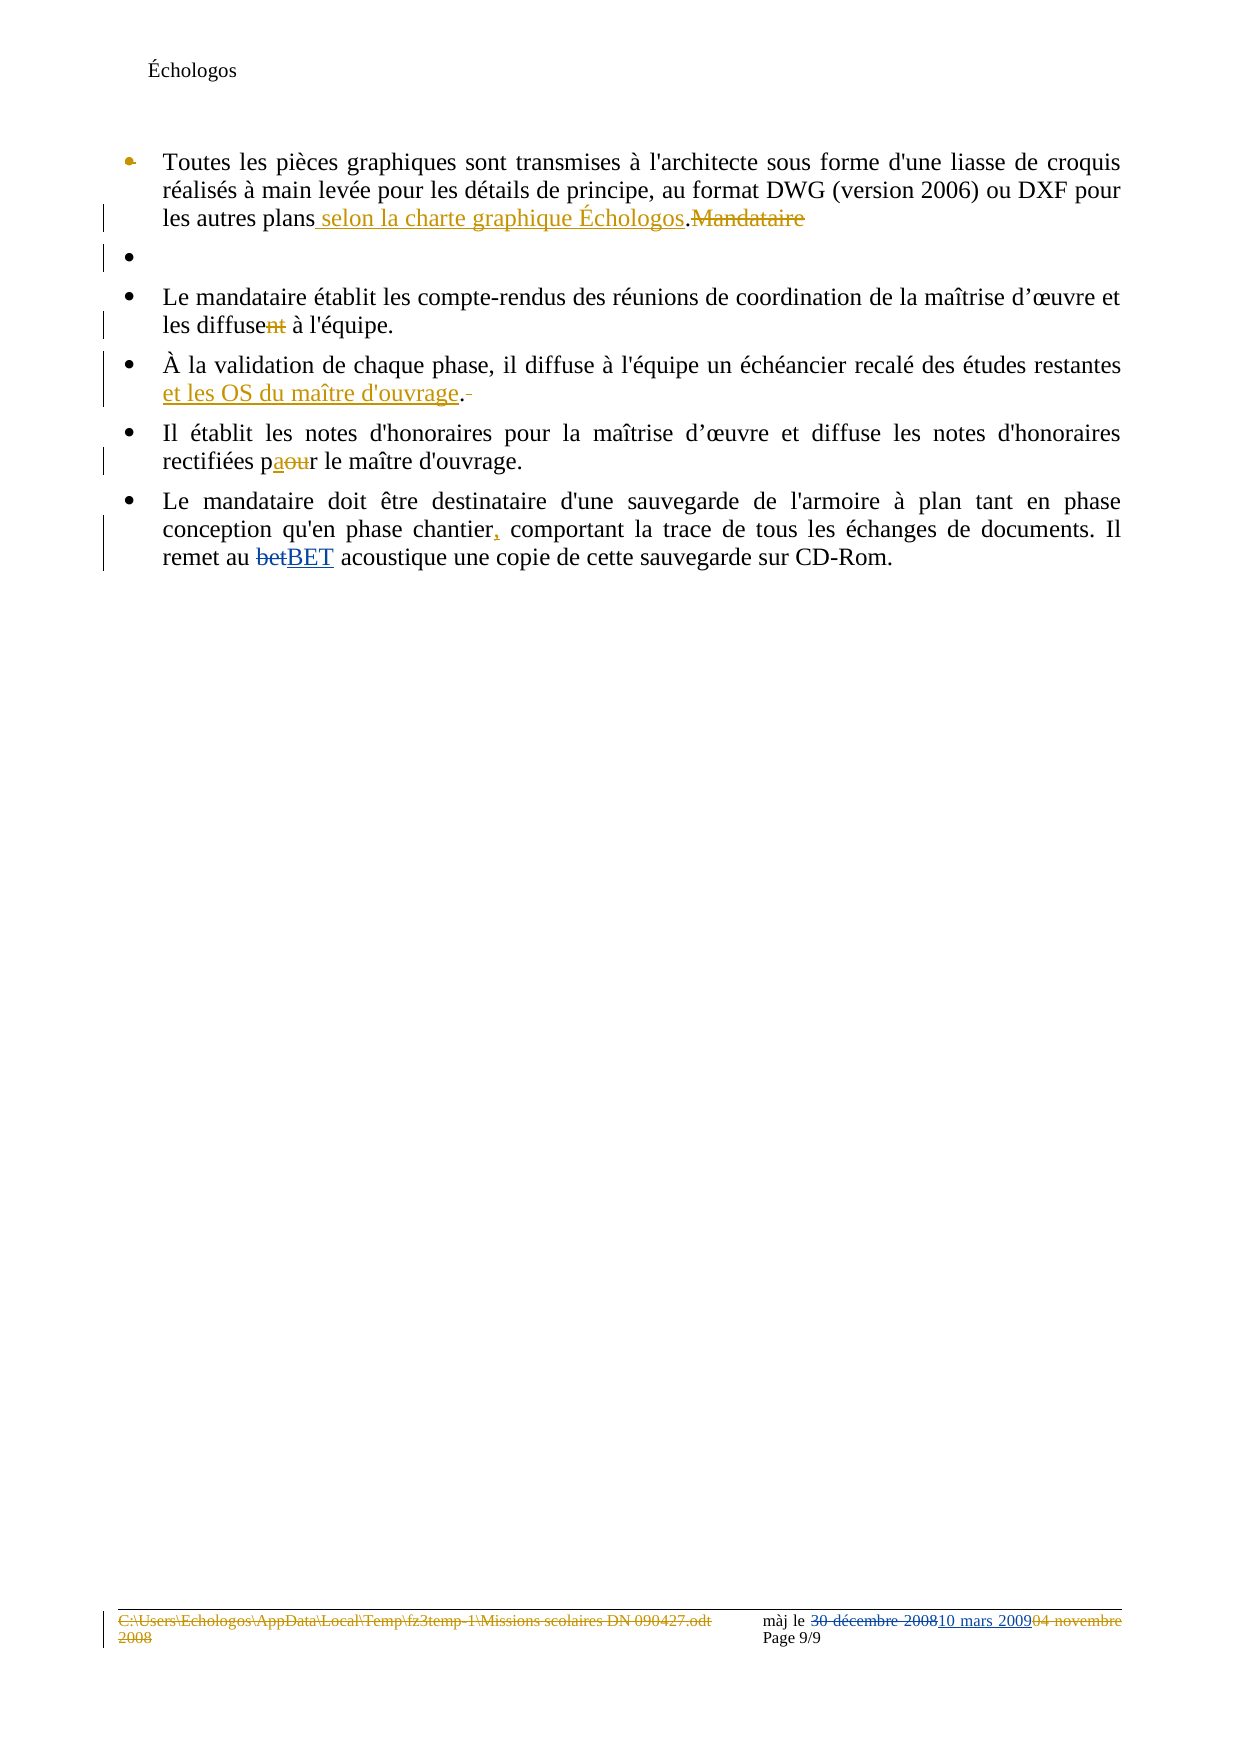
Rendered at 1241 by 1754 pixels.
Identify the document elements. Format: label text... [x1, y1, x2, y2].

list À la validation de chaque phase, il diffuse à l'équipe un échéancier recalé des études restantes et les OS du maître d'ouvrage. [125, 351, 1122, 407]
list Il établit les notes d'honoraires pour la maîtrise d’œuvre et diffuse les notes d'honoraires rectifiées par le maître d'ouvrage. [125, 419, 1122, 475]
list Le mandataire établit les compte-rendus des réunions de coordination de la maîtrise d’œuvre et les diffuse à l'équipe. [125, 283, 1122, 339]
list Le mandataire doit être destinataire d'une sauvegarde de l'armoire à plan tant en phase conception qu'en phase chantier, comportant la trace de tous les échanges de documents. Il remet au BET acoustique une copie de cette sauvegarde sur CD-Rom. [125, 487, 1122, 571]
list Toutes les pièces graphiques sont transmises à l'architecte sous forme d'une liasse de croquis réalisés à main levée pour les détails de principe, au format DWG (version 2006) ou DXF pour les autres plans selon la charte graphique Échologos. [125, 148, 1122, 232]
